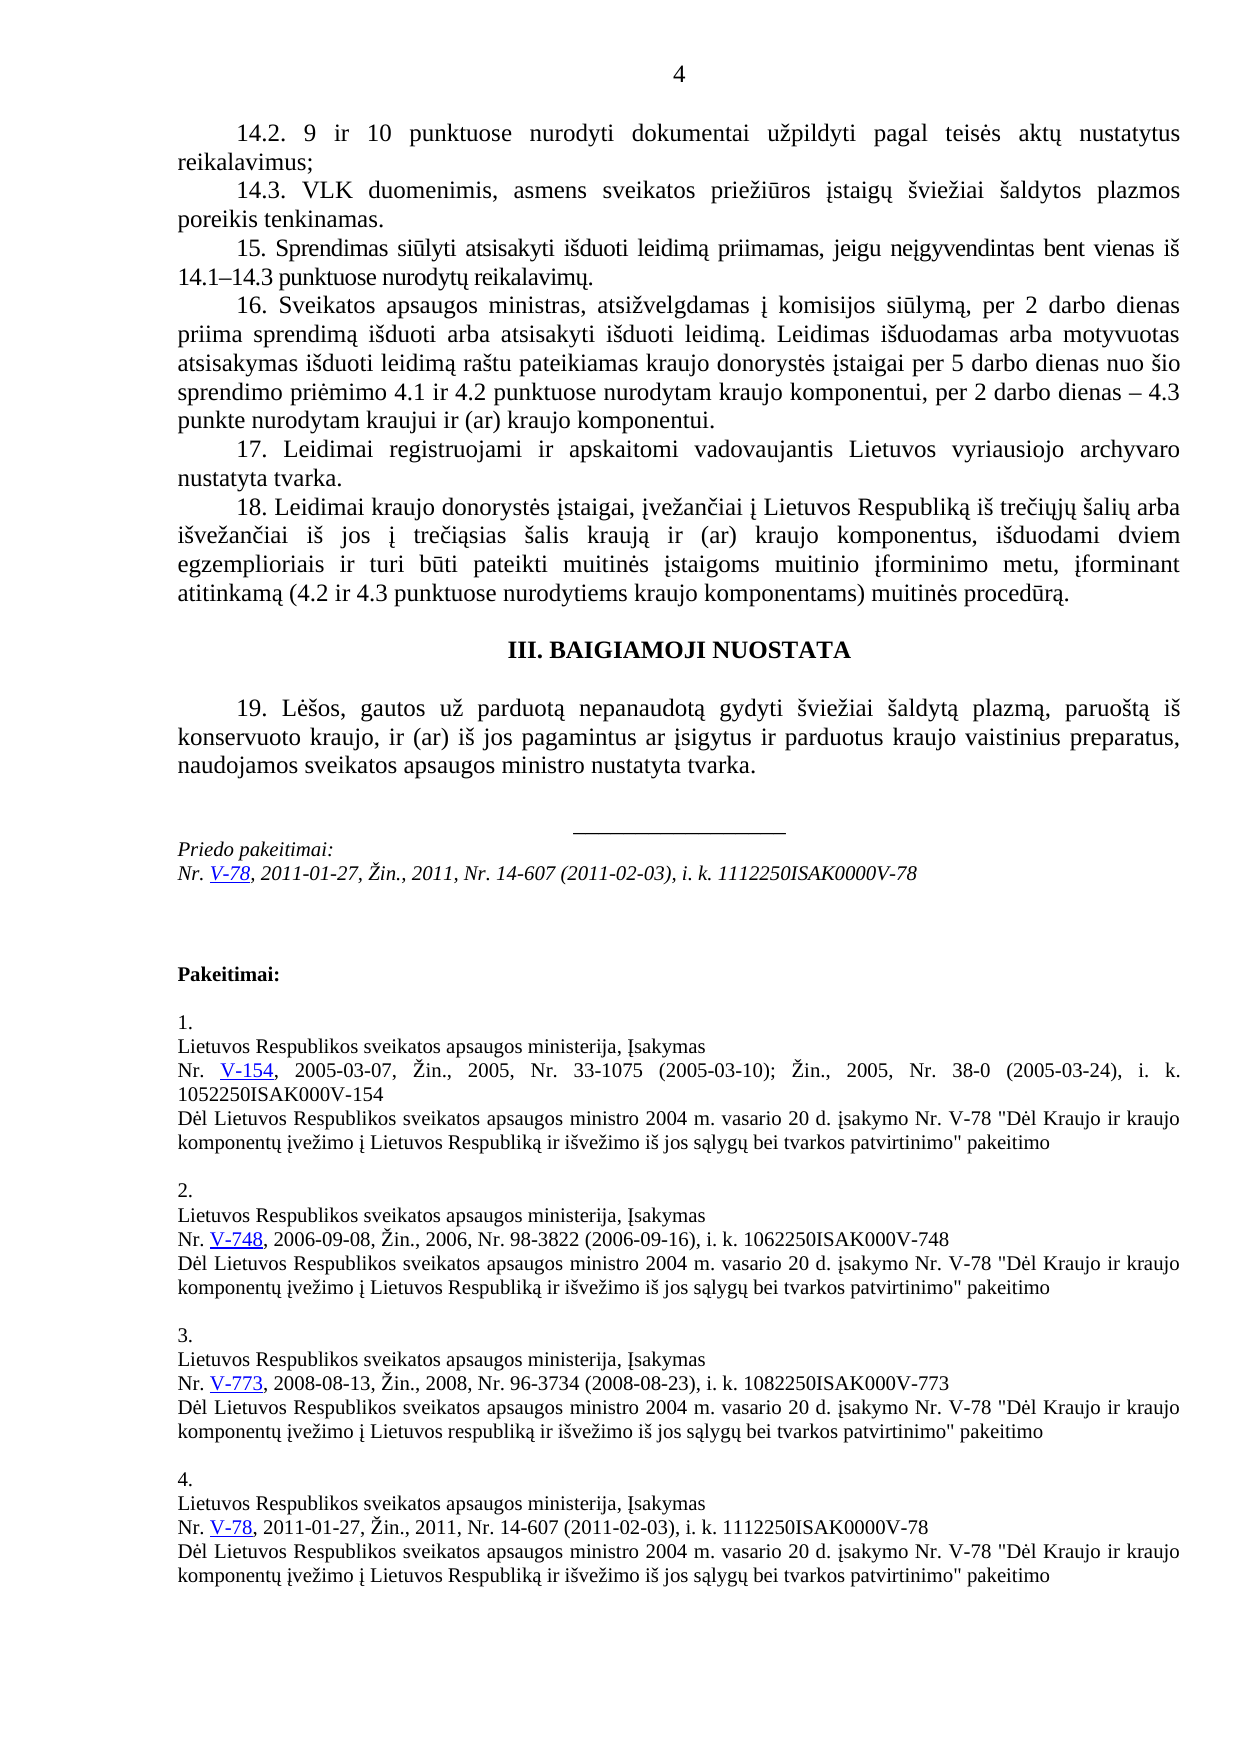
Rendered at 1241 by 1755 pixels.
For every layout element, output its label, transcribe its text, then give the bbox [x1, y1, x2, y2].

text 14.2. 9 ir 10 punktuose nurodyti dokumentai užpildyti pagal teisės aktų nustatytus reikalavimus; [177, 118, 1181, 176]
text Pakeitimai: [177, 962, 1181, 986]
text Nr. V-78, 2011-01-27, Žin., 2011, Nr. 14-607 (2011-02-03), i. k. 1112250ISAK0000V-78 [177, 861, 1181, 885]
text 2. [177, 1178, 1181, 1202]
text Nr. V-773, 2008-08-13, Žin., 2008, Nr. 96-3734 (2008-08-23), i. k. 1082250ISAK000V-773 [177, 1371, 1181, 1395]
text Dėl Lietuvos Respublikos sveikatos apsaugos ministro 2004 m. vasario 20 d. įsakymo Nr. V-78 "Dėl Kraujo ir kraujo komponentų įvežimo į Lietuvos Respubliką ir išvežimo iš jos sąlygų bei tvarkos patvirtinimo" pakeitimo [177, 1251, 1181, 1299]
text 3. [177, 1323, 1181, 1347]
text 1. [177, 1010, 1181, 1034]
text Nr. V-154, 2005-03-07, Žin., 2005, Nr. 33-1075 (2005-03-10); Žin., 2005, Nr. 38-0 (2005-03-24), i. k. 1052250ISAK000V-154 [177, 1058, 1181, 1106]
text Priedo pakeitimai: [177, 837, 1181, 861]
text 18. Leidimai kraujo donorystės įstaigai, įvežančiai į Lietuvos Respubliką iš trečiųjų šalių arba išvežančiai iš jos į trečiąsias šalis kraują ir (ar) kraujo komponentus, išduodami dviem egzemplioriais ir turi būti pateikti muitinės įstaigoms muitinio įforminimo metu, įforminant atitinkamą (4.2 ir 4.3 punktuose nurodytiems kraujo komponentams) muitinės procedūrą. [177, 492, 1181, 607]
text Dėl Lietuvos Respublikos sveikatos apsaugos ministro 2004 m. vasario 20 d. įsakymo Nr. V-78 "Dėl Kraujo ir kraujo komponentų įvežimo į Lietuvos Respubliką ir išvežimo iš jos sąlygų bei tvarkos patvirtinimo" pakeitimo [177, 1539, 1181, 1587]
text 15. Sprendimas siūlyti atsisakyti išduoti leidimą priimamas, jeigu neįgyvendintas bent vienas iš 14.1–14.3 punktuose nurodytų reikalavimų. [177, 233, 1181, 291]
text III. BAIGIAMOJI NUOSTATA [177, 636, 1181, 664]
text 4. [177, 1467, 1181, 1491]
text _________________ [177, 808, 1181, 837]
text 14.3. VLK duomenimis, asmens sveikatos priežiūros įstaigų šviežiai šaldytos plazmos poreikis tenkinamas. [177, 176, 1181, 233]
text Dėl Lietuvos Respublikos sveikatos apsaugos ministro 2004 m. vasario 20 d. įsakymo Nr. V-78 "Dėl Kraujo ir kraujo komponentų įvežimo į Lietuvos respubliką ir išvežimo iš jos sąlygų bei tvarkos patvirtinimo" pakeitimo [177, 1395, 1181, 1443]
text Lietuvos Respublikos sveikatos apsaugos ministerija, Įsakymas [177, 1347, 1181, 1371]
text Nr. V-78, 2011-01-27, Žin., 2011, Nr. 14-607 (2011-02-03), i. k. 1112250ISAK0000V-78 [177, 1515, 1181, 1539]
text Nr. V-748, 2006-09-08, Žin., 2006, Nr. 98-3822 (2006-09-16), i. k. 1062250ISAK000V-748 [177, 1227, 1181, 1251]
text Lietuvos Respublikos sveikatos apsaugos ministerija, Įsakymas [177, 1034, 1181, 1058]
text 16. Sveikatos apsaugos ministras, atsižvelgdamas į komisijos siūlymą, per 2 darbo dienas priima sprendimą išduoti arba atsisakyti išduoti leidimą. Leidimas išduodamas arba motyvuotas atsisakymas išduoti leidimą raštu pateikiamas kraujo donorystės įstaigai per 5 darbo dienas nuo šio sprendimo priėmimo 4.1 ir 4.2 punktuose nurodytam kraujo komponentui, per 2 darbo dienas – 4.3 punkte nurodytam kraujui ir (ar) kraujo komponentui. [177, 291, 1181, 434]
text Lietuvos Respublikos sveikatos apsaugos ministerija, Įsakymas [177, 1202, 1181, 1227]
text Lietuvos Respublikos sveikatos apsaugos ministerija, Įsakymas [177, 1491, 1181, 1515]
text 19. Lėšos, gautos už parduotą nepanaudotą gydyti šviežiai šaldytą plazmą, paruoštą iš konservuoto kraujo, ir (ar) iš jos pagamintus ar įsigytus ir parduotus kraujo vaistinius preparatus, naudojamos sveikatos apsaugos ministro nustatyta tvarka. [177, 693, 1181, 779]
text Dėl Lietuvos Respublikos sveikatos apsaugos ministro 2004 m. vasario 20 d. įsakymo Nr. V-78 "Dėl Kraujo ir kraujo komponentų įvežimo į Lietuvos Respubliką ir išvežimo iš jos sąlygų bei tvarkos patvirtinimo" pakeitimo [177, 1106, 1181, 1154]
text 17. Leidimai registruojami ir apskaitomi vadovaujantis Lietuvos vyriausiojo archyvaro nustatyta tvarka. [177, 434, 1181, 492]
